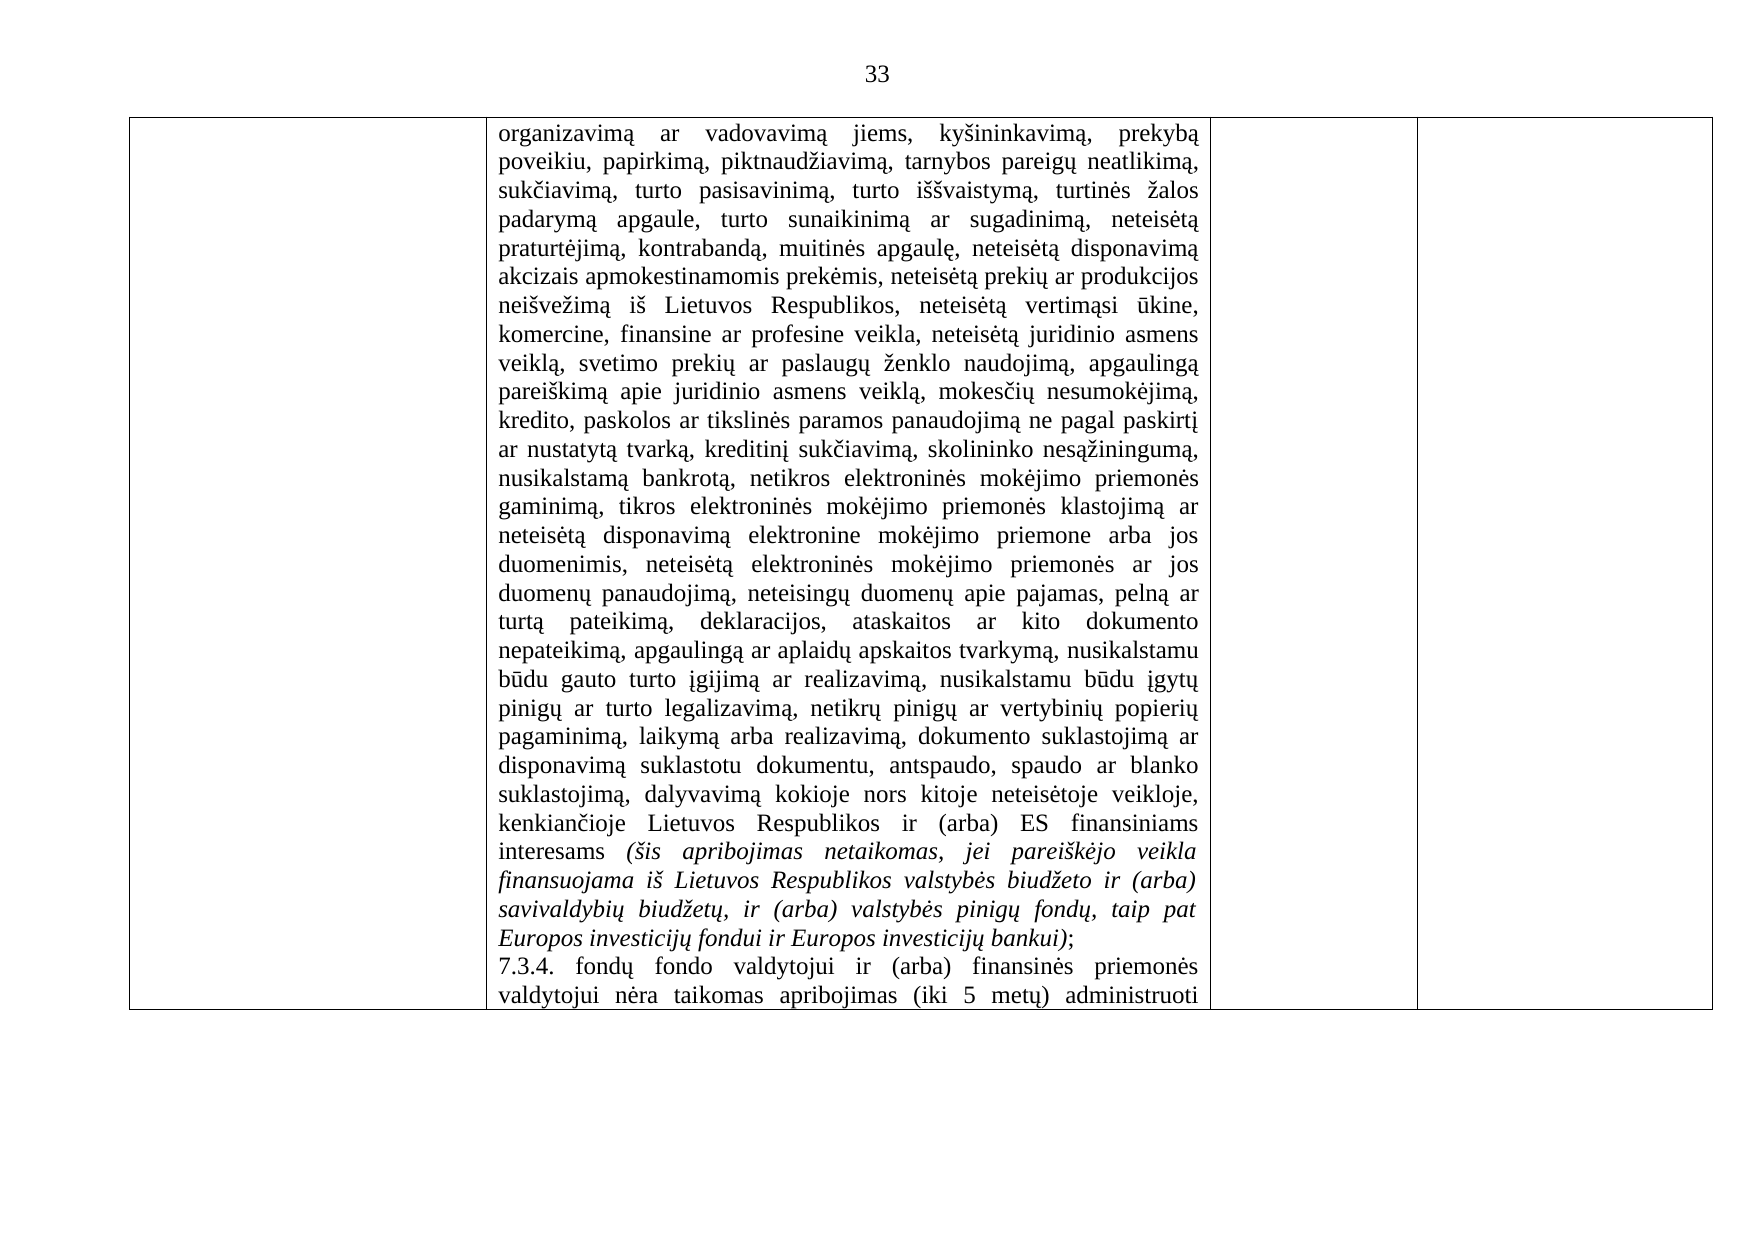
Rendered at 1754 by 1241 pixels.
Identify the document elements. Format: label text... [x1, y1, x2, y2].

table_cell [1418, 118, 1712, 1009]
table_cell organizavimą ar vadovavimą jiems, kyšininkavimą, prekybą poveikiu, papirkimą, piktnaudžiavimą, tarnybos pareigų neatlikimą, sukčiavimą, turto pasisavinimą, turto iššvaistymą, turtinės žalos padarymą apgaule, turto sunaikinimą ar sugadinimą, neteisėtą praturtėjimą, kontrabandą, muitinės apgaulę, neteisėtą disponavimą akcizais apmokestinamomis prekėmis, neteisėtą prekių ar produkcijos neišvežimą iš Lietuvos Respublikos, neteisėtą vertimąsi ūkine, komercine, finansine ar profesine veikla, neteisėtą juridinio asmens veiklą, svetimo prekių ar paslaugų ženklo naudojimą, apgaulingą pareiškimą apie juridinio asmens veiklą, mokesčių nesumokėjimą, kredito, paskolos ar tikslinės paramos panaudojimą ne pagal paskirtį ar nustatytą tvarką, kreditinį sukčiavimą, skolininko nesąžiningumą, nusikalstamą bankrotą, netikros elektroninės mokėjimo priemonės gaminimą, tikros elektroninės mokėjimo priemonės klastojimą ar neteisėtą disponavimą elektronine mokėjimo priemone arba jos duomenimis, neteisėtą elektroninės mokėjimo priemonės ar jos duomenų panaudojimą, neteisingų duomenų apie pajamas, pelną ar turtą pateikimą, deklaracijos, ataskaitos ar kito dokumento nepateikimą, apgaulingą ar aplaidų apskaitos tvarkymą, nusikalstamu būdu gauto turto įgijimą ar realizavimą, nusikalstamu būdu įgytų pinigų ar turto legalizavimą, netikrų pinigų ar vertybinių popierių pagaminimą, laikymą arba realizavimą, dokumento suklastojimą ar disponavimą suklastotu dokumentu, antspaudo, spaudo ar blanko suklastojimą, dalyvavimą kokioje nors kitoje neteisėtoje veikloje, kenkiančioje Lietuvos Respublikos ir (arba) ES finansiniams interesams (šis apribojimas netaikomas, jei pareiškėjo veikla finansuojama iš Lietuvos Respublikos valstybės biudžeto ir (arba) savivaldybių biudžetų, ir (arba) valstybės pinigų fondų, taip pat Europos investicijų fondui ir Europos investicijų bankui); 7.3.4. fondų fondo valdytojui ir (arba) finansinės priemonės valdytojui nėra taikomas apribojimas (iki 5 metų) administruoti [487, 118, 1210, 1009]
table_cell [130, 118, 486, 1009]
table_cell [1211, 118, 1417, 1009]
